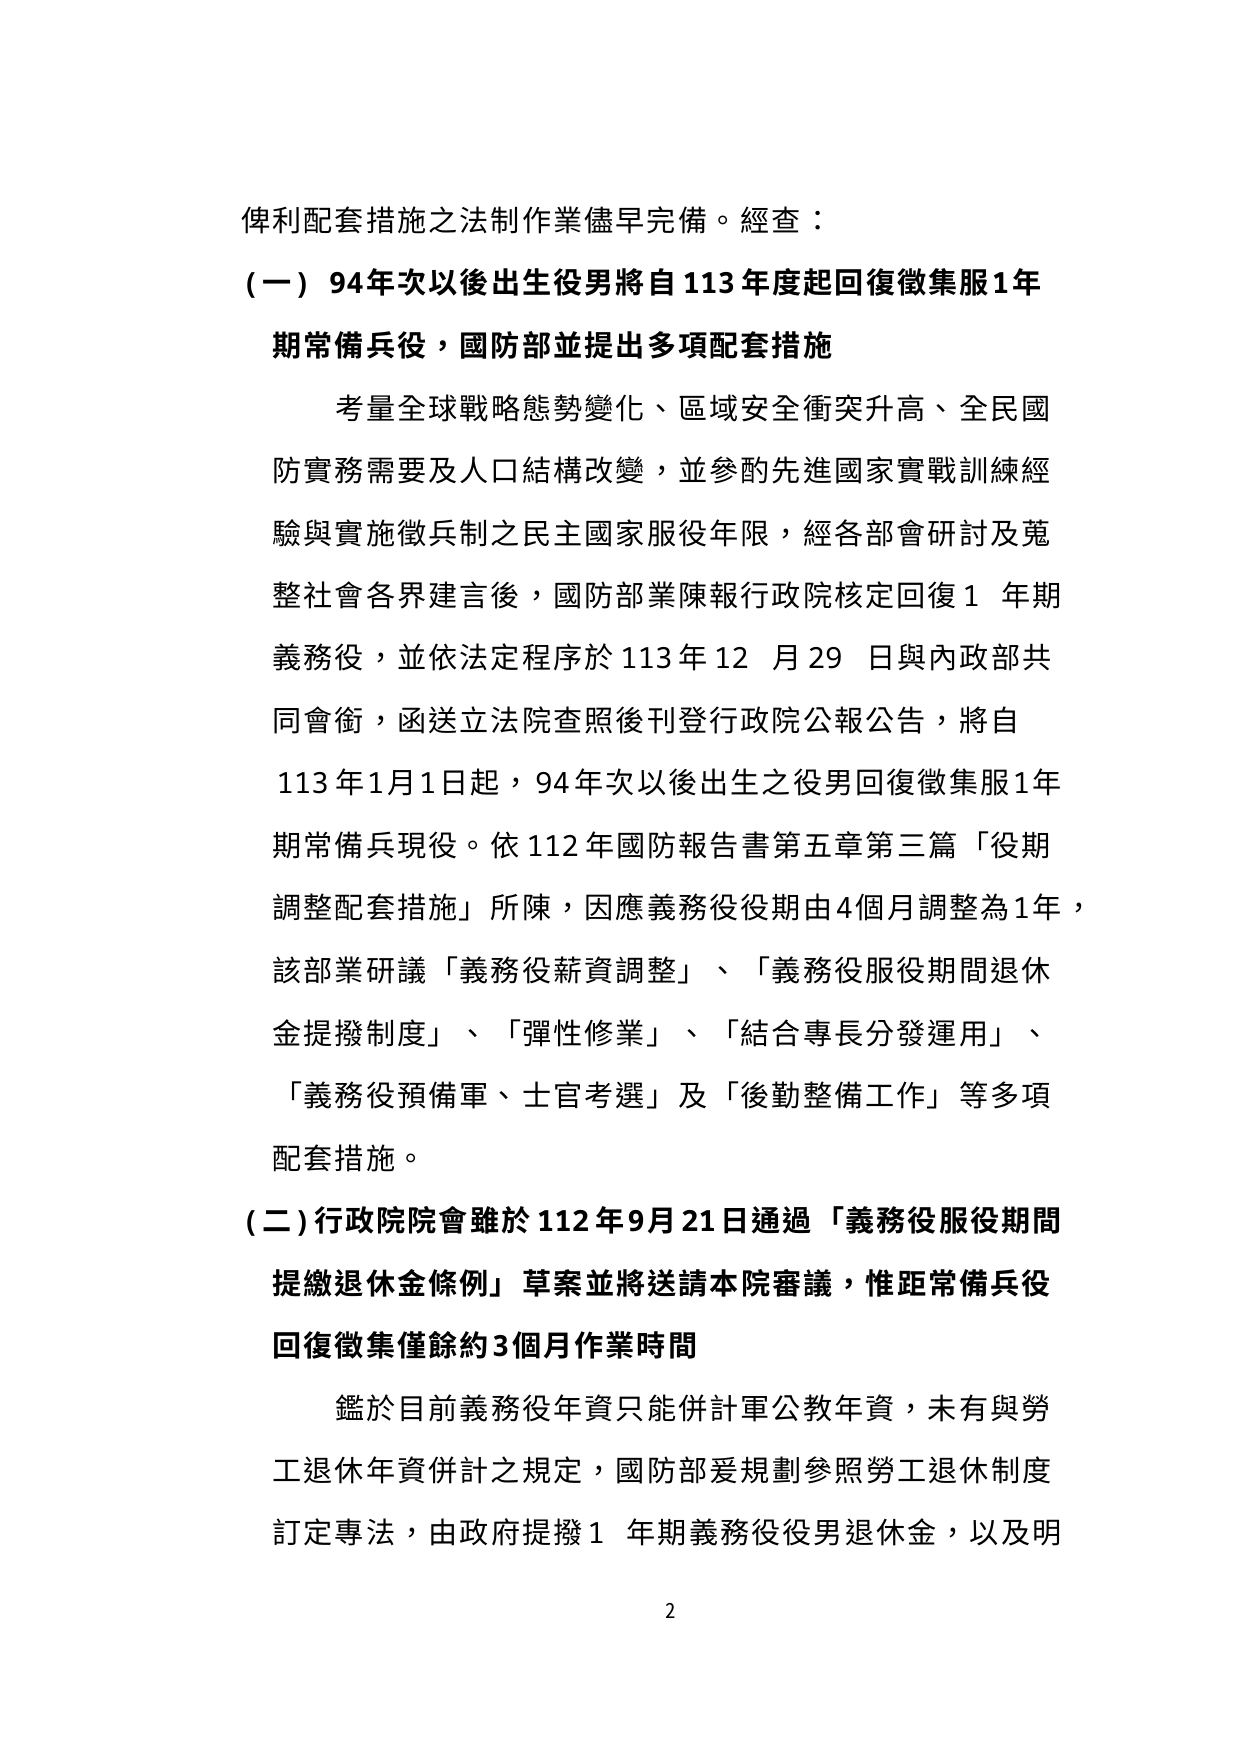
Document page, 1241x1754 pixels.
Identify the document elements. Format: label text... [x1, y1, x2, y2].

text 考量全球戰略態勢變化、區域安全衝突升高、全民國防實務需要及人口結構改變，並參酌先進國家實戰訓練經驗與實施徵兵制之民主國家服役年限，經各部會研討及蒐整社會各界建言後，國防部業陳報行政院核定回復1 年期義務役，並依法定程序於113年12 月29 日與內政部共同會銜，函送立法院查照後刊登行政院公報公告，將自113年1月1日起，94年次以後出生之役男回復徵集服1年期常備兵現役。依112年國防報告書第五章第三篇「役期調整配套措施」所陳，因應義務役役期由4個月調整為1年，該部業研議「義務役薪資調整」、「義務役服役期間退休金提撥制度」、「彈性修業」、「結合專長分發運用」、「義務役預備軍、士官考選」及「後勤整備工作」等多項配套措施。 [266, 365, 1063, 1177]
text 為因應防衛作戰兵力需求，國防部除於111年12月29日公告，94年次以後出生役男自113年起將回復徵集服常備兵現役外，並分別提出多項役期調整配套措施，包括參照勞工退休制度，就義務役服役期間之退休金提撥制度訂定專法，參謀本部113年度並於「軍事人員」業務計畫之「薪餉-退休離職儲金」分支計畫中，就義務役服役人員提繳退休金編列1億4,692萬8千元。揆國防部雖已於112年6月26日預告「義務役服役期間提繳退休金條例」草案，8月9日將草案陳報行政院審查，案經同年9月21日行政院院會核議通過，將送請本院審議，惟此距113年1月1日常備兵役回復徵集僅餘約3個月作業時間，爰國防部允宜加速與本院溝通與協調，俾利配套措施之法制作業儘早完備。經查： [236, 177, 1063, 240]
text (二)行政院院會雖於112年9月21日通過「義務役服役期間提繳退休金條例」草案並將送請本院審議，惟距常備兵役回復徵集僅餘約3個月作業時間 [236, 1177, 1063, 1365]
text (一) 94年次以後出生役男將自113年度起回復徵集服1年期常備兵役，國防部並提出多項配套措施 [236, 240, 1063, 365]
text 鑑於目前義務役年資只能併計軍公教年資，未有與勞工退休年資併計之規定，國防部爰規劃參照勞工退休制度訂定專法，由政府提撥1 年期義務役役男退休金，以及明 [266, 1365, 1063, 1552]
